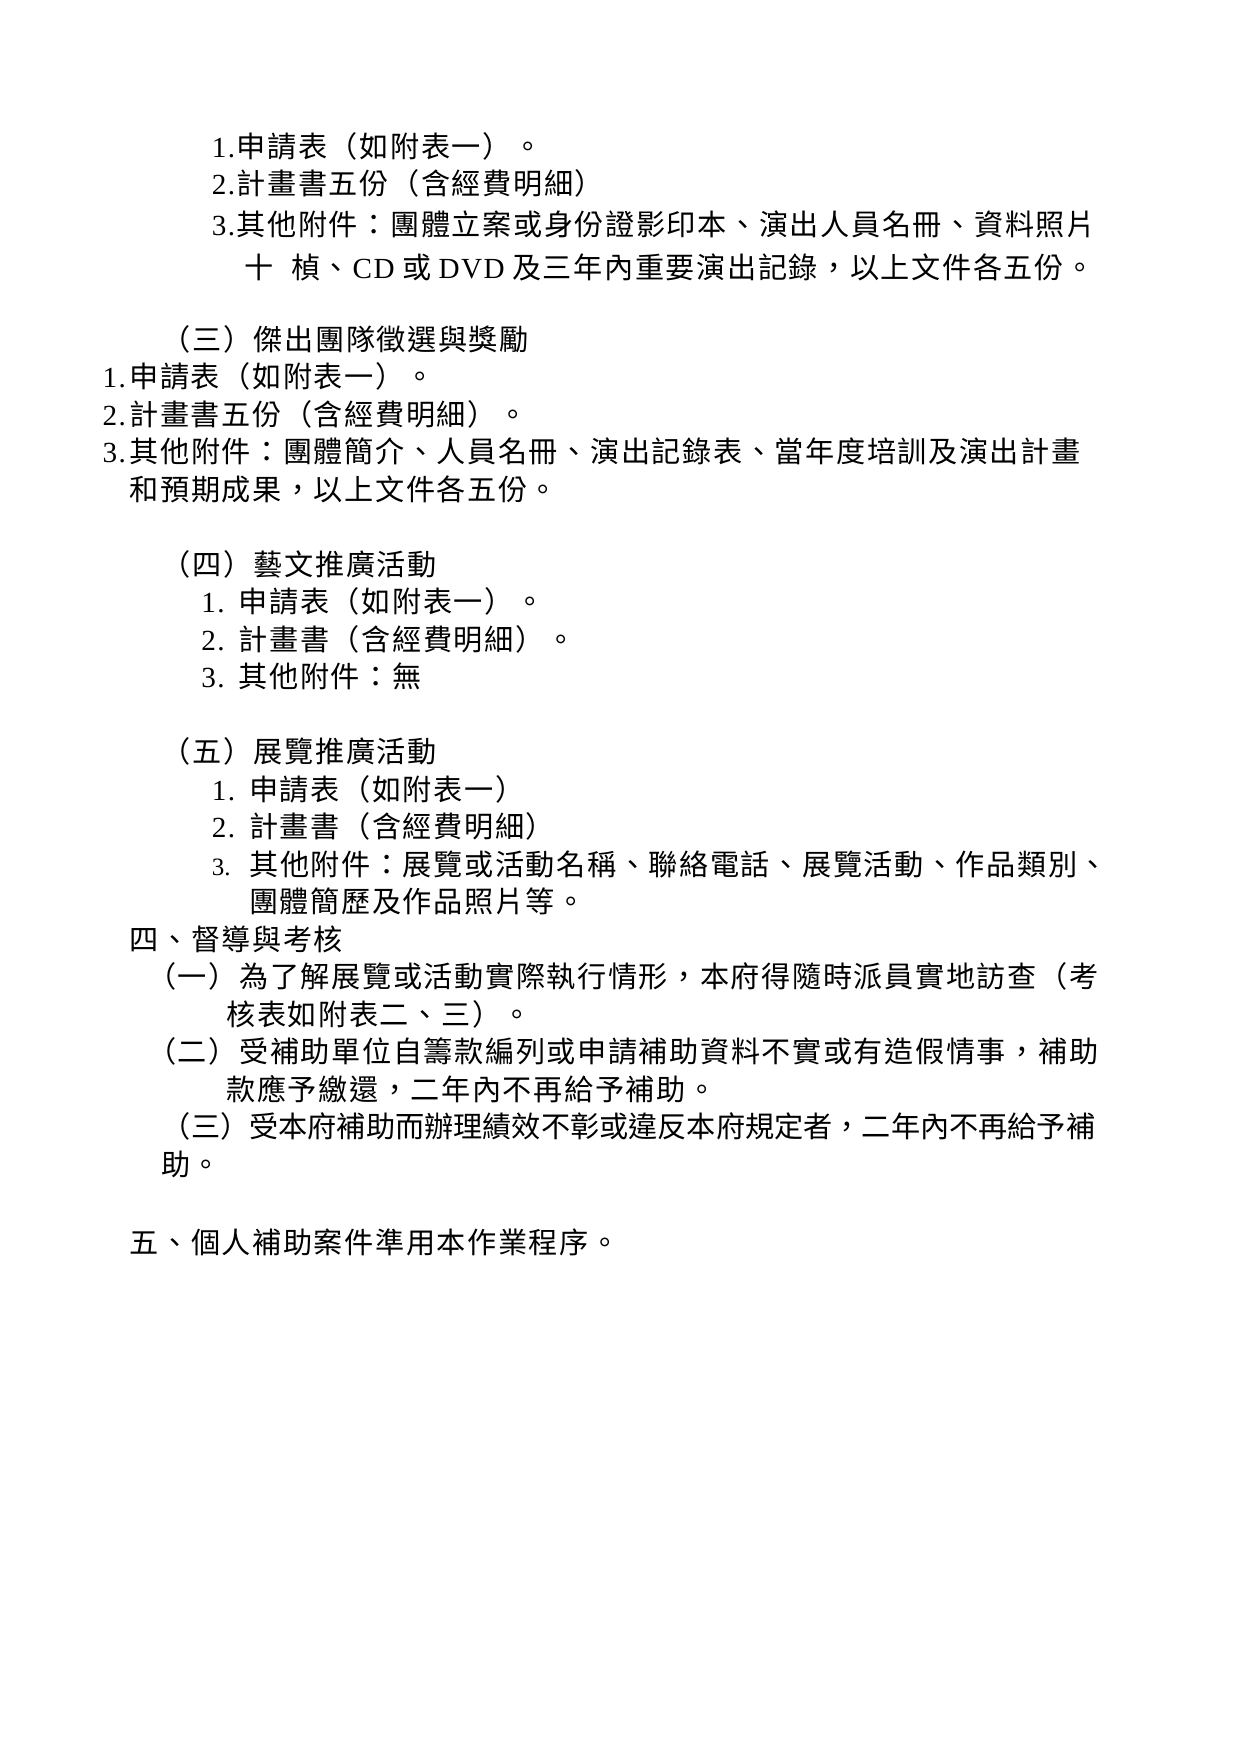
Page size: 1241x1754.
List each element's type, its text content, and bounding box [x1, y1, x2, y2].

table_cell 二、補助對象、標準及項目： （一）圖書資訊閱讀推廣活動 1、為促進公共圖書館發展，並提升閱讀風氣。 2、補助對象：配合本府辦理閱讀推廣活動之鄉鎮公所及人民團體。 3、補助標準及項目： （1）補助標準：依據雲林縣政府一般性補助款及縣庫自籌款對鄉鎮市公所、機關學校及民間團體之補助（捐）助原則。 （2）補助項目：公共圖書館相關閱讀推廣活動、讀書會、文 學閱讀推廣之研究等活動。 （二）表演藝術活動 1、為提升本縣生活文化品質及演出水準，落實多元文化藝術活動，藉由申請審查評選出優秀團體表演。 2、補助對象：經政府立案從事文化事業之演藝事業及人民團體。 3、補助標準及項目： （1）補助標準： 由審查小組依計畫書內容之辦理項目、預期效益及以往辦理成效，分析討論酌予補助。 （2）補助辦理項目： 音樂、舞蹈、戲劇、民俗技藝等表演藝術活動。 （三）傑出團隊徵選與獎勵 1、透過獎勵與扶植，使其獲得精進、永續成長與茁壯，藉以提升縣內表演藝術水準，塑造地方優秀團隊的產生。 2、補助對象： 經政府立案一年以上，本縣從事音樂、舞蹈、戲劇、民俗等表演藝術活動之團體。 3、補助標準及項目： （1）補助標準： 由評審委員依其現場演出技巧實力、現有規模、營運狀況及所提之相關計畫『培訓計畫、創新作品及演出企劃』予以評訂受獎勵補助金額。 （2）補助項目： 舉辦新作發表或年度公演（新作包括舊作新編或新創作品）社區 及廟會教學推廣演出。 創新作品研發。 辦理種子人才培訓。 改善劇團管理營運（辦公及排練場所改善）。 （四）藝文推廣活動 1、由鄉鎮、市公所運用公共資源，催生民間活力，結合各機關、學校、文史工作室、社團營造有利鄉鎮文化藝術均衡發展之大型文化節活動，藉以振興地域活力，創造多元文化特色、高質化產業發展及人性化生活空間，讓縣內城鄉藝文均衡發展。 2、補助對象：各項藝文活動補助對象包括鄉鎮市公所及依法經主管機關許可設立之民間團體、文化教育、基金會、社區發展協會、廟宇教會、鄉鎮農、魚、水利會、社會福利團體及文史工作室。 3、補助標準及項目： 補助標準： 依據雲林縣政府一般性補助款及縣庫自籌款對鄉鎮市公所、機關學校及民間團體之補(捐)助原則。 補助項目：包括辦理傳統技藝、民俗節慶、精緻廟會、社區藝文、音樂、舞蹈、美術、戲劇、講座研習、文化交流、文化產業、文史古蹟、觀光休閒、編撰出版、品牌行銷、宣導表揚、競賽、義工培訓業務..等活動。 （五）展覽業務推廣活動 1、提昇文化水平、推動美術教育。 2、補助對象：團體、機關、學校等。 3、補助標準及項目： （1）補助標準 活動性質應為視覺藝術。 展出作品具水準。 是否有長期持續創作。 團體展出經歷之完備程度。 所需經費及用途，並以備有配合款者優先考慮。 一般性展覽或活動補助：每一展覽或活動補助金額以不超過2萬元為限。 特展、主題展、委辦性活動或專案性補助：本府辦理特展、委辦性活動或年度重點專案，簽奉 縣長核可後，不以二萬元為限。 通過審查後，先將受邀請對象之名稱、具專業素養、特質之情形及不經公告審查程序逕行邀請或委託之理由，簽報機關首長或其授權人員核准後方得辦理。 （2）補助項目：展覽活動、書法比賽、繪畫比賽、揮毫活動、攝影比賽、彩繪活動、美術推廣活動、藝術創作活動等。 （3）申請時間： 第一次審查：每年一月份受理次一年度的展覽檔期申請。 第二次審查：尚有空檔時於當年度一月份舉行第二次審查。 臨時審查會：尚有空檔時或以公文申請補助者，另行召開臨時審查。 （六）不予補助項目： 辦理活動之服裝費（租用不受此限）、工作人員津貼人事費及僱工工資。 各項活動紀念品費、摸彩品、禮品、獎品與獎金。 旅遊（健行）、自強活動、觀摩、聚餐、慶生、烤肉等聯誼性質活動及各項出國考察等性質活動。 未依規定日期提出申請、資料不全或資格不符者。 三、申請單位應備文件 （一）、圖書資訊閱讀推廣活動： 申請表（如附表一） 計畫書（含經費明細） 其他附件：無 （二）表演藝術活動 1.申請表（如附表一）。 2.計畫書五份（含經費明細） 3.其他附件：團體立案或身份證影印本、演出人員名冊、資料照片十 楨、CD或DVD及三年內重要演出記錄，以上文件各五份。 （三）傑出團隊徵選與獎勵 申請表（如附表一）。 計畫書五份（含經費明細）。 其他附件：團體簡介、人員名冊、演出記錄表、當年度培訓及演出計畫和預期成果，以上文件各五份。 （四）藝文推廣活動 申請表（如附表一）。 計畫書（含經費明細）。 其他附件：無 （五）展覽推廣活動 申請表（如附表一） 計畫書（含經費明細） 其他附件：展覽或活動名稱、聯絡電話、展覽活動、作品類別、團體簡歷及作品照片等。 四、督導與考核 （一）為了解展覽或活動實際執行情形，本府得隨時派員實地訪查（考核表如附表二、三）。 （二）受補助單位自籌款編列或申請補助資料不實或有造假情事，補助款應予繳還，二年內不再給予補助。 （三）受本府補助而辦理績效不彰或違反本府規定者，二年內不再給予補助。 五、個人補助案件準用本作業程序。 [118, 127, 1122, 1363]
